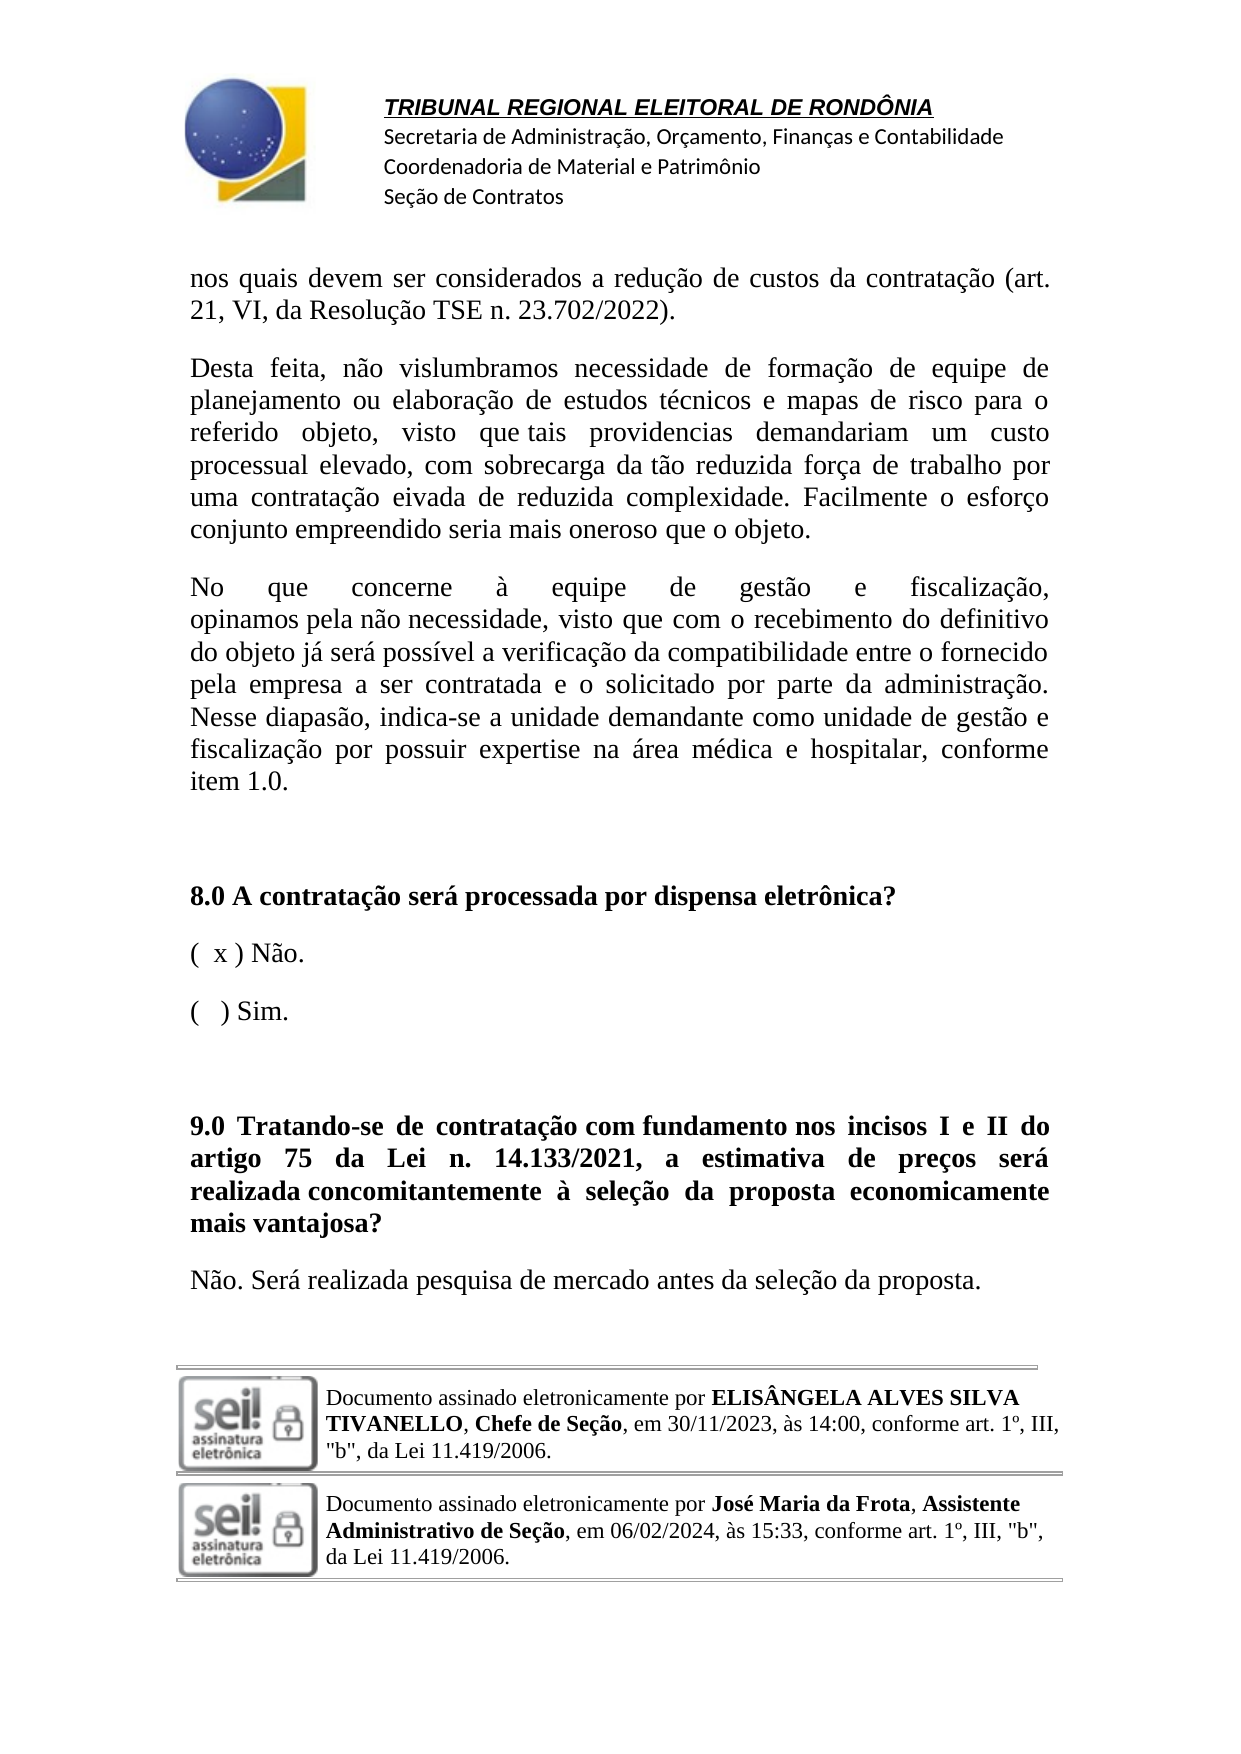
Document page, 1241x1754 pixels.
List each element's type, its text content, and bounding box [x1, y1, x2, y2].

text nos quais devem ser considerados a redução de custos da contratação (art. 21, VI, da Resolução TSE n. 23.702/2022). [190, 261, 1051, 326]
text Não. Será realizada pesquisa de mercado antes da seleção da proposta. [190, 1263, 1051, 1296]
table_header Documento assinado eletronicamente por ELISÂNGELA ALVES SILVA TIVANELLO, Chefe de Seção, em 30/11/2023, às 14:00, conforme art. 1º, III, "b", da Lei 11.419/2006. [324, 1375, 1072, 1472]
text 9.0 Tratando-se de contratação com fundamento nos incisos I e II do artigo 75 da Lei n. 14.133/2021, a estimativa de preços será realizada concomitantemente à seleção da proposta economicamente mais vantajosa? [190, 1109, 1051, 1238]
table_header Documento assinado eletronicamente por José Maria da Frota, Assistente Administrativo de Seção, em 06/02/2024, às 15:33, conforme art. 1º, III, "b", da Lei 11.419/2006. [324, 1481, 1072, 1578]
table_header [177, 1481, 324, 1578]
text No que concerne à equipe de gestão e fiscalização, opinamos pela não necessidade, visto que com o recebimento do definitivo do objeto já será possível a verificação da compatibilidade entre o fornecido pela empresa a ser contratada e o solicitado por parte da administração. Nesse diapasão, indica-se a unidade demandante como unidade de gestão e fiscalização por possuir expertise na área médica e hospitalar, conforme item 1.0. [190, 570, 1051, 797]
text ( ) Sim. [190, 994, 1051, 1026]
text 8.0 A contratação será processada por dispensa eletrônica? [190, 879, 1051, 912]
text Desta feita, não vislumbramos necessidade de formação de equipe de planejamento ou elaboração de estudos técnicos e mapas de risco para o referido objeto, visto que tais providencias demandariam um custo processual elevado, com sobrecarga da tão reduzida força de trabalho por uma contratação eivada de reduzida complexidade. Facilmente o esforço conjunto empreendido seria mais oneroso que o objeto. [190, 351, 1051, 545]
table_header [177, 1375, 324, 1471]
text ( x ) Não. [190, 937, 1051, 969]
